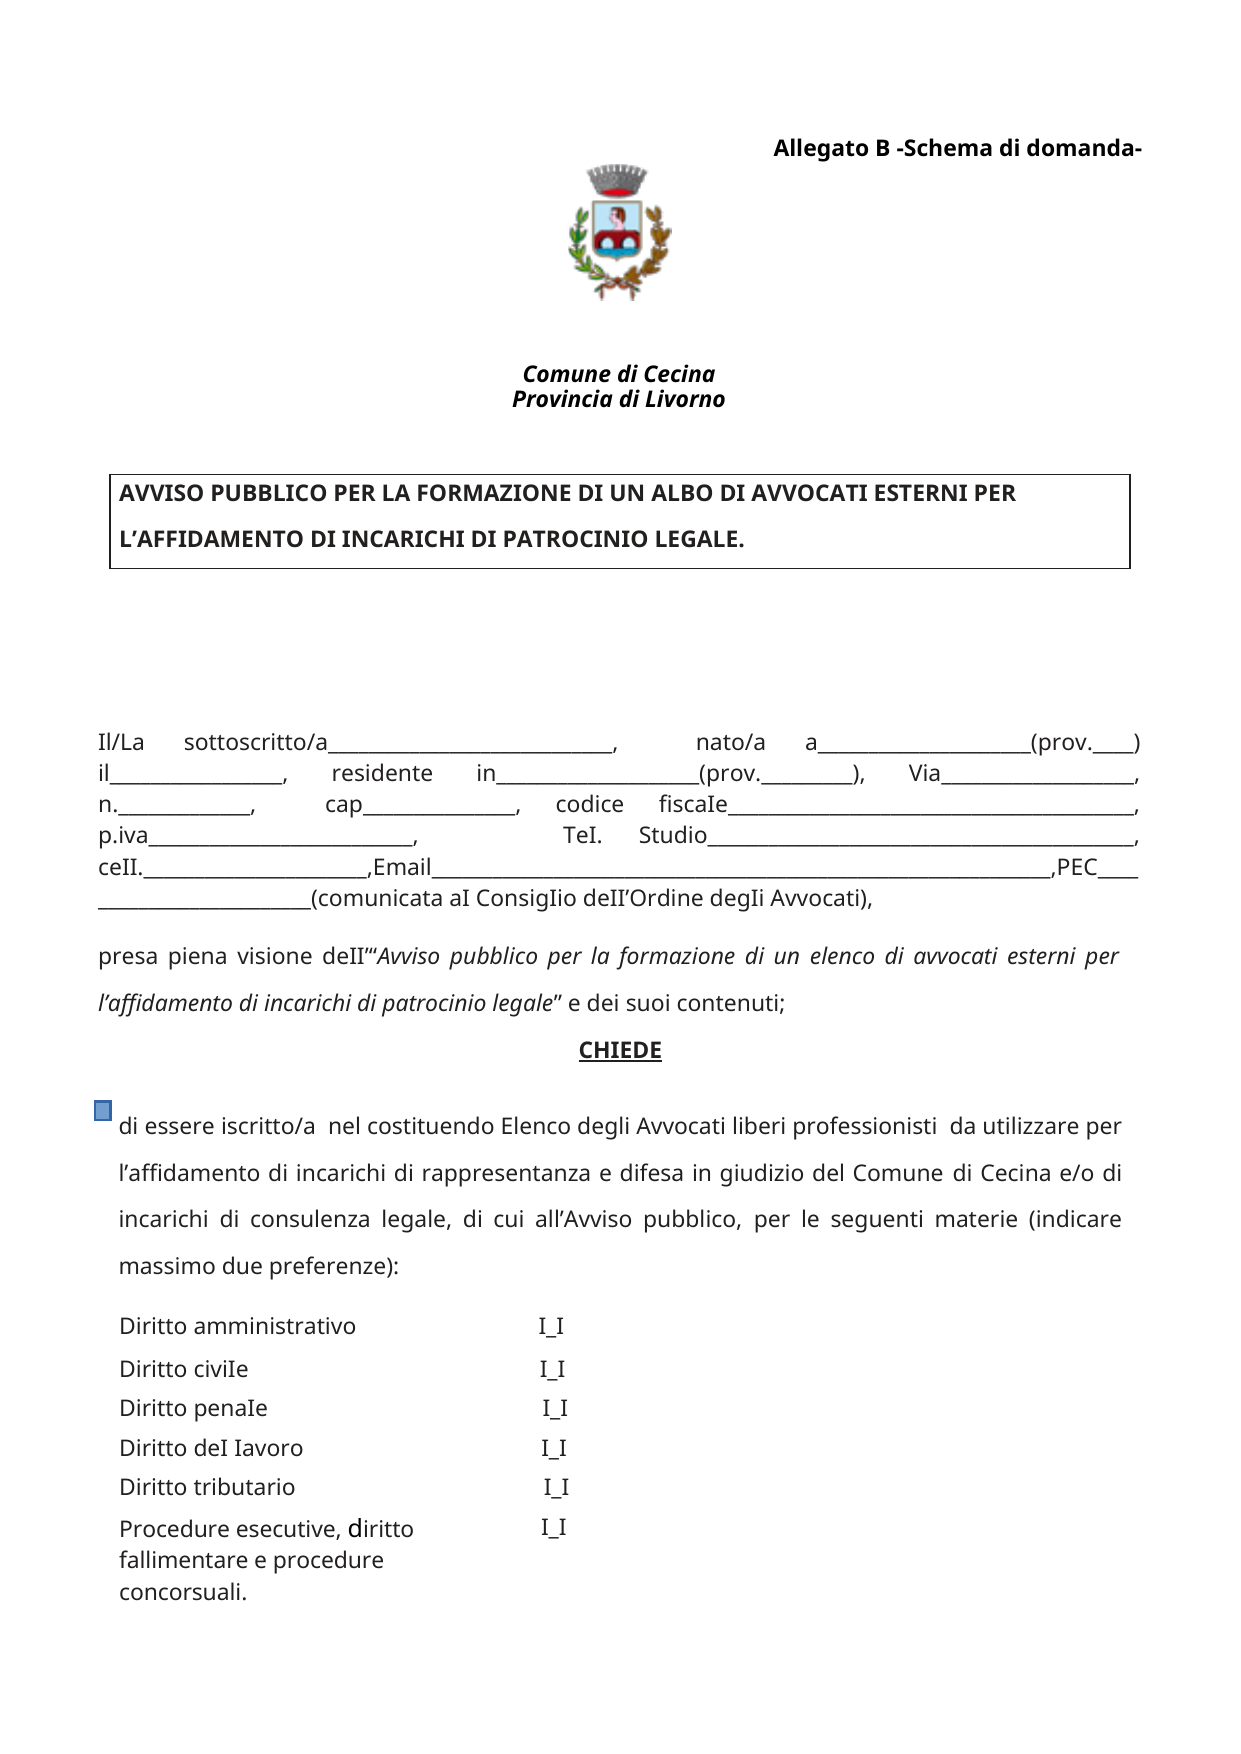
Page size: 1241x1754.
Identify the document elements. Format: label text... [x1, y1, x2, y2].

text Provincia di Livorno [98, 388, 1142, 413]
text Allegato B -Schema di domanda- [98, 132, 1142, 163]
table_cell Diritto penaIe [114, 1386, 480, 1425]
table_cell Diritto tributario [114, 1465, 480, 1504]
table_header Diritto amministrativo [114, 1314, 480, 1346]
table_cell I_I [480, 1425, 574, 1465]
picture [568, 164, 672, 301]
table_cell Procedure esecutive, diritto fallimentare e procedure concorsuali. [114, 1504, 480, 1607]
text Il/La sottoscritto/a____________________________, nato/a a_____________________(prov.____) il_________________, residente in____________________(prov._________), Via___________________, n._____________, cap_______________, codice fiscaIe________________________________________, p.iva__________________________, TeI. Studio__________________________________________, ceII.______________________,Email_____________________________________________________________,PEC_________________________(comunicata aI ConsigIio deII’Ordine degIi Avvocati), [98, 726, 1142, 913]
text CHIEDE [98, 1034, 1142, 1065]
table_cell I_I [480, 1386, 574, 1425]
text di essere iscritto/a nel costituendo Elenco degli Avvocati liberi professionisti da utilizzare per l’affidamento di incarichi di rappresentanza e difesa in giudizio del Comune di Cecina e/o di incarichi di consulenza legale, di cui all’Avviso pubblico, per le seguenti materie (indicare massimo due preferenze): [118, 1110, 1122, 1282]
table_cell Diritto civiIe [114, 1346, 480, 1386]
table_cell I_I [480, 1465, 574, 1504]
text AVVISO PUBBLICO PER LA FORMAZIONE DI UN ALBO DI AVVOCATI ESTERNI PER L’AFFIDAMENTO DI INCARICHI DI PATROCINIO LEGALE. [119, 476, 1122, 554]
table_header I_I [480, 1314, 574, 1346]
table_cell Diritto deI Iavoro [114, 1425, 480, 1465]
text Comune di Cecina [98, 363, 1142, 388]
table_cell I_I [480, 1504, 574, 1607]
text presa piena visione deII’“Avviso pubblico per la formazione di un elenco di avvocati esterni per l’affidamento di incarichi di patrocinio legale” e dei suoi contenuti; [98, 940, 1123, 1018]
table_cell I_I [480, 1346, 574, 1386]
